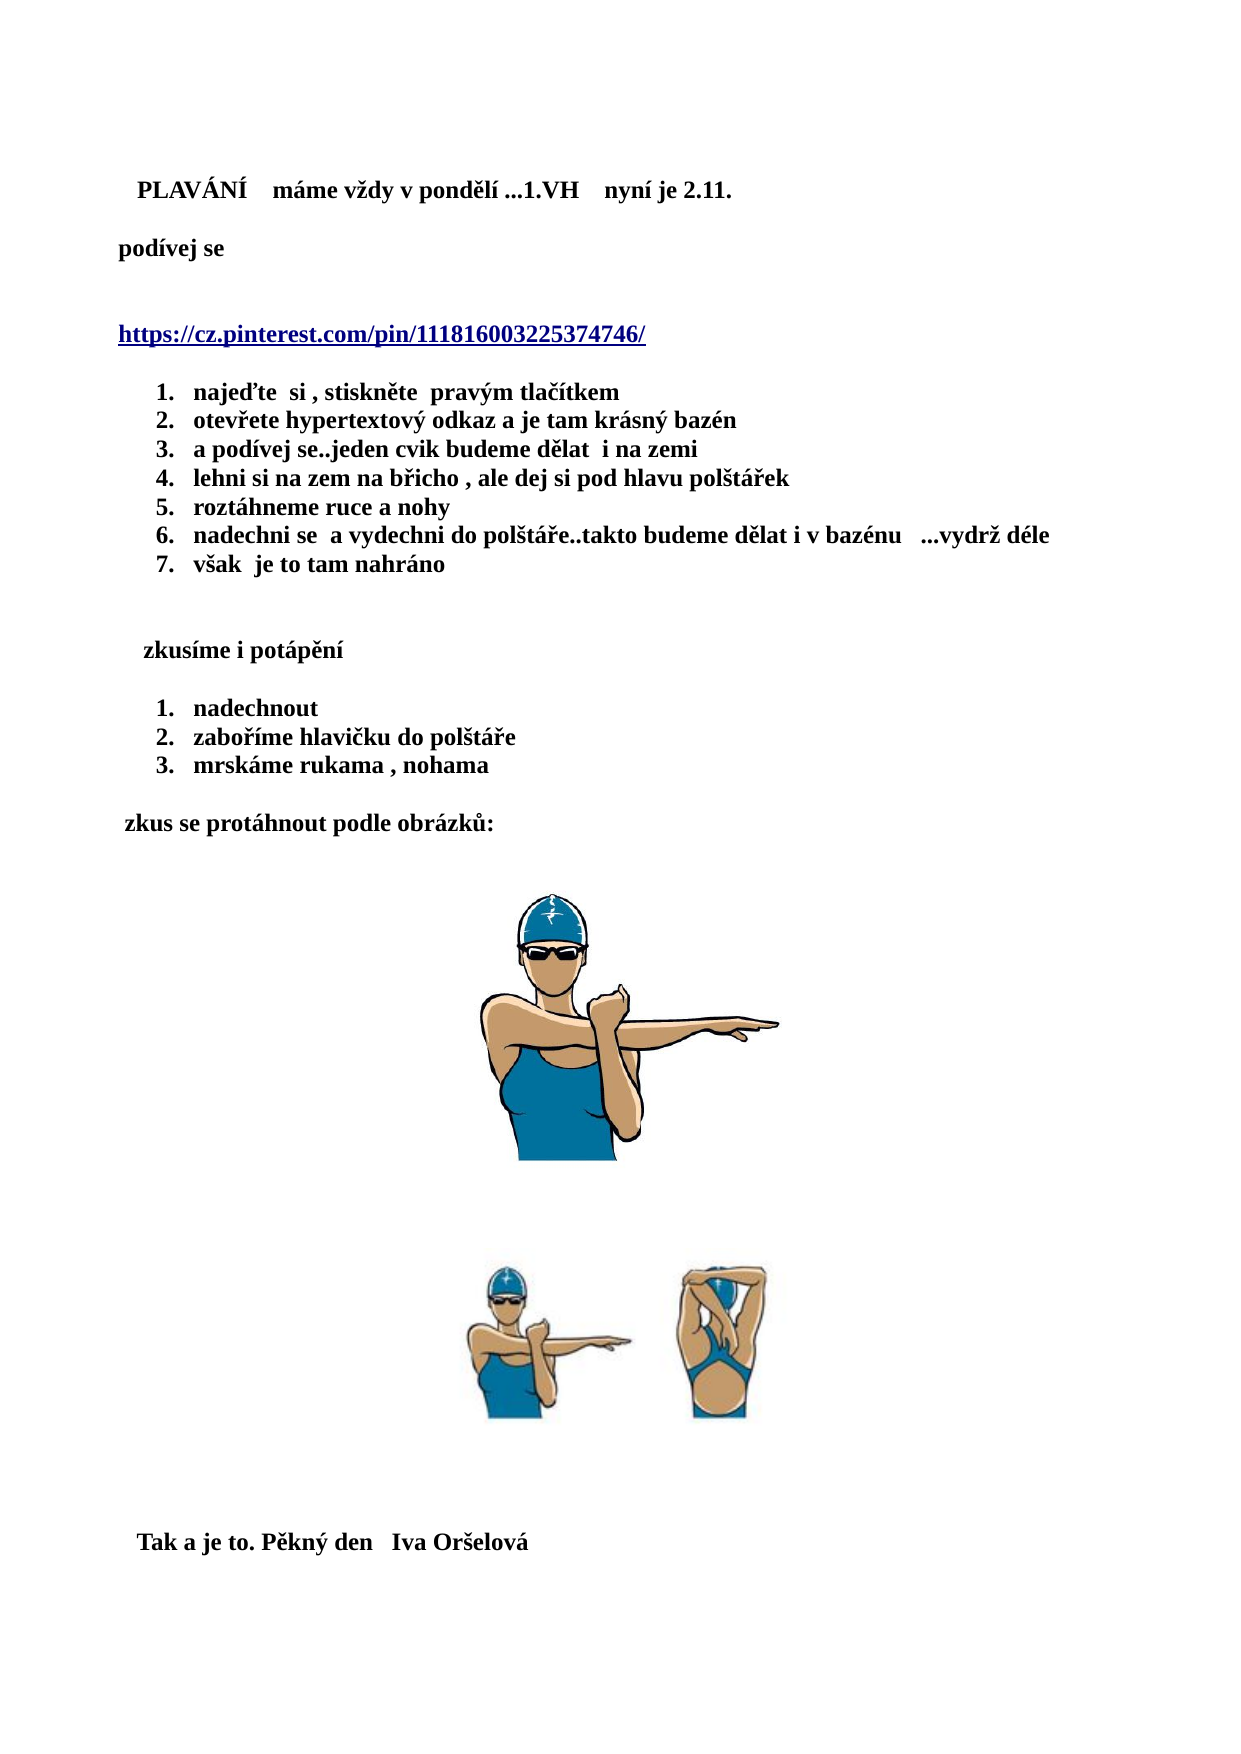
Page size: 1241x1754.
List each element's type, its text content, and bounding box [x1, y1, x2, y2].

list nadechnout [156, 693, 1122, 722]
list mrskáme rukama , nohama [156, 751, 1122, 779]
list však je to tam nahráno [156, 549, 1122, 578]
text https://cz.pinterest.com/pin/111816003225374746/ [118, 319, 1122, 348]
text PLAVÁNÍ máme vždy v pondělí ...1.VH nyní je 2.11. [118, 176, 1122, 204]
list lehni si na zem na břicho , ale dej si pod hlavu polštářek [156, 463, 1122, 492]
list nadechni se a vydechni do polštáře..takto budeme dělat i v bazénu ...vydrž déle [156, 521, 1122, 549]
list otevřete hypertextový odkaz a je tam krásný bazén [156, 406, 1122, 434]
list roztáhneme ruce a nohy [156, 492, 1122, 521]
text podívej se [118, 233, 1122, 262]
text Tak a je to. Pěkný den Iva Oršelová [118, 1527, 1122, 1556]
picture [441, 865, 799, 1191]
list zaboříme hlavičku do polštáře [156, 722, 1122, 751]
picture [435, 1248, 805, 1441]
list a podívej se..jeden cvik budeme dělat i na zemi [156, 434, 1122, 463]
text zkus se protáhnout podle obrázků: [118, 808, 1122, 837]
list najeďte si , stiskněte pravým tlačítkem [156, 377, 1122, 406]
text zkusíme i potápění [118, 636, 1122, 664]
